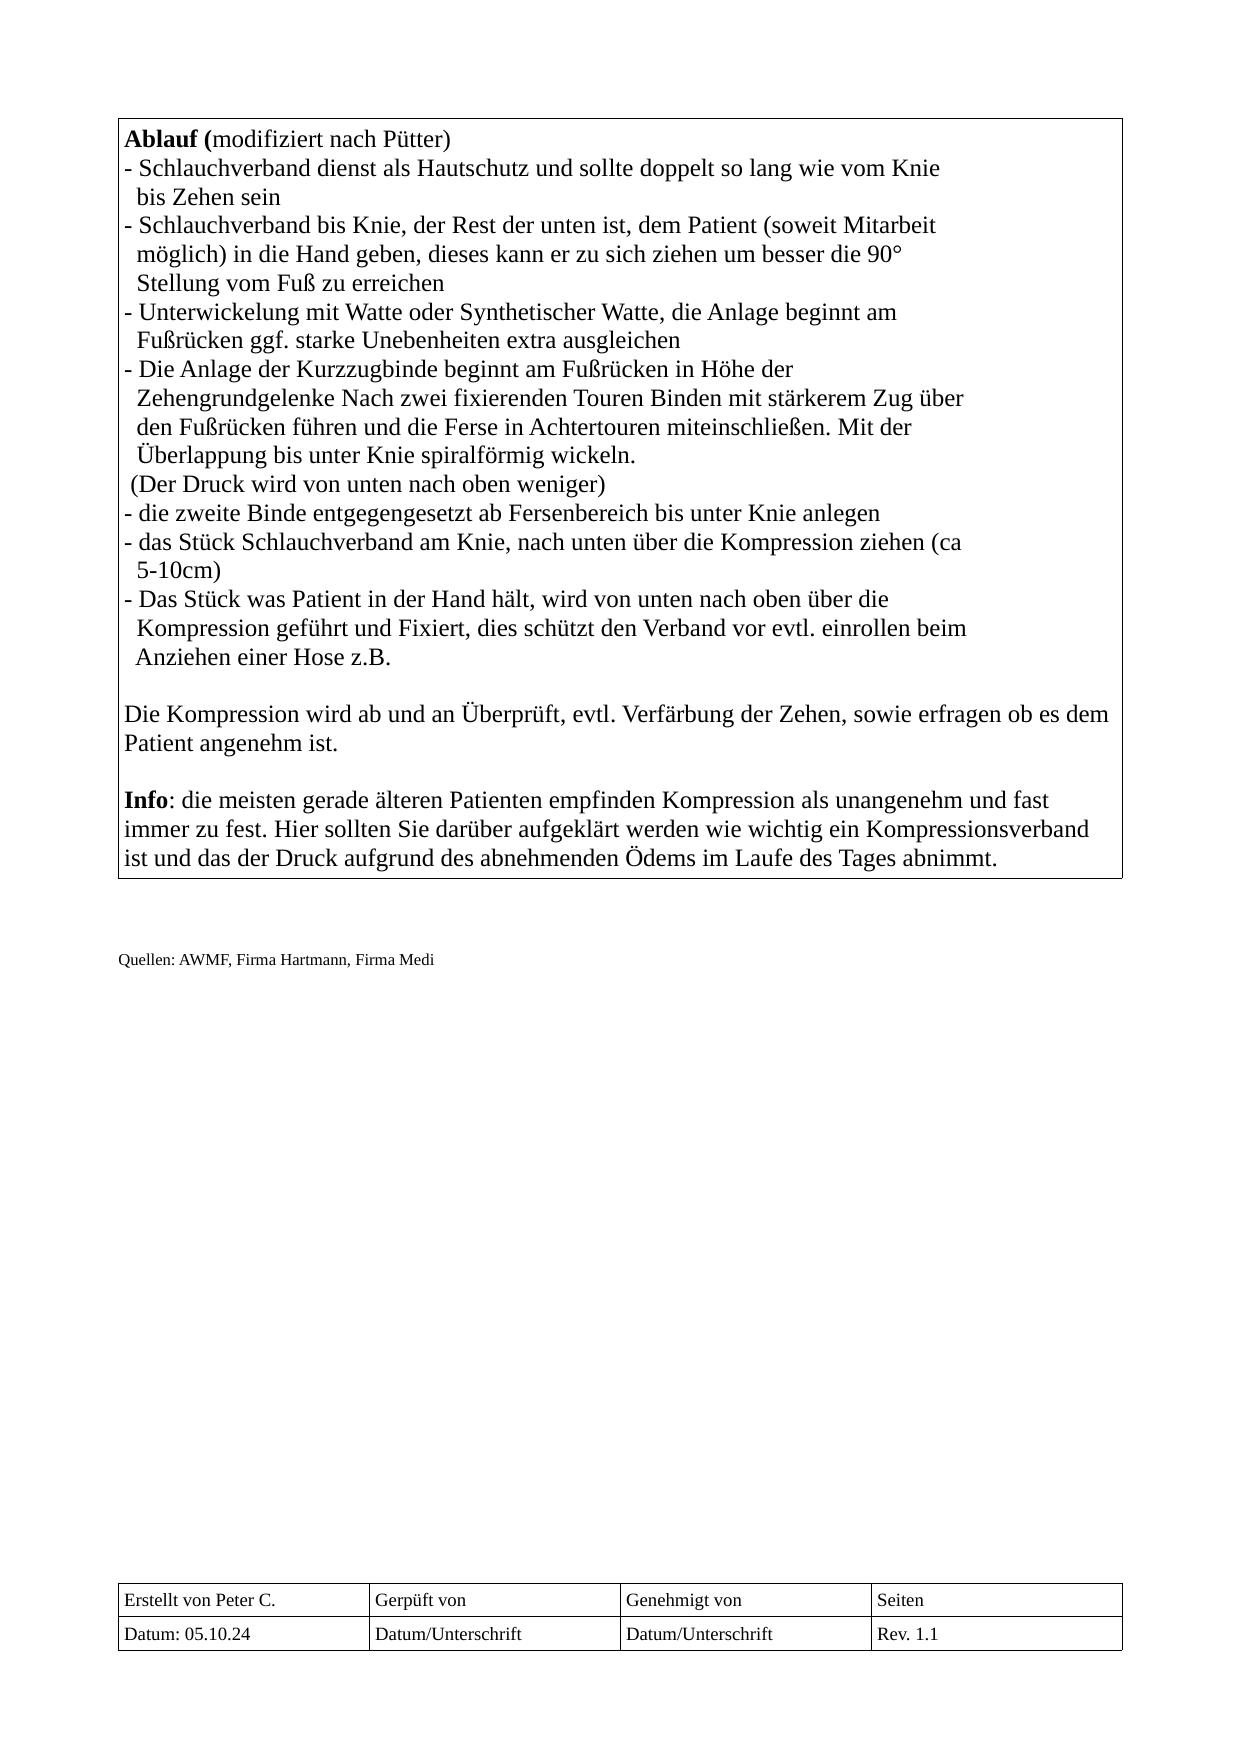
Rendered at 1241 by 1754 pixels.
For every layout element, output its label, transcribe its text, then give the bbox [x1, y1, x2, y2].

text Quellen: AWMF, Firma Hartmann, Firma Medi [118, 950, 1122, 969]
table_cell Ablauf (modifiziert nach Pütter) - Schlauchverband dienst als Hautschutz und sollte doppelt so lang wie vom Knie bis Zehen sein - Schlauchverband bis Knie, der Rest der unten ist, dem Patient (soweit Mitarbeit möglich) in die Hand geben, dieses kann er zu sich ziehen um besser die 90° Stellung vom Fuß zu erreichen - Unterwickelung mit Watte oder Synthetischer Watte, die Anlage beginnt am Fußrücken ggf. starke Unebenheiten extra ausgleichen - Die Anlage der Kurzzugbinde beginnt am Fußrücken in Höhe der Zehengrundgelenke Nach zwei fixierenden Touren Binden mit stärkerem Zug über den Fußrücken führen und die Ferse in Achtertouren miteinschließen. Mit der Überlappung bis unter Knie spiralförmig wickeln. (Der Druck wird von unten nach oben weniger) - die zweite Binde entgegengesetzt ab Fersenbereich bis unter Knie anlegen - das Stück Schlauchverband am Knie, nach unten über die Kompression ziehen (ca 5-10cm) - Das Stück was Patient in der Hand hält, wird von unten nach oben über die Kompression geführt und Fixiert, dies schützt den Verband vor evtl. einrollen beim Anziehen einer Hose z.B. Die Kompression wird ab und an Überprüft, evtl. Verfärbung der Zehen, sowie erfragen ob es dem Patient angenehm ist. Info: die meisten gerade älteren Patienten empfinden Kompression als unangenehm und fast immer zu fest. Hier sollten Sie darüber aufgeklärt werden wie wichtig ein Kompressionsverband ist und das der Druck aufgrund des abnehmenden Ödems im Laufe des Tages abnimmt. [119, 119, 1122, 878]
